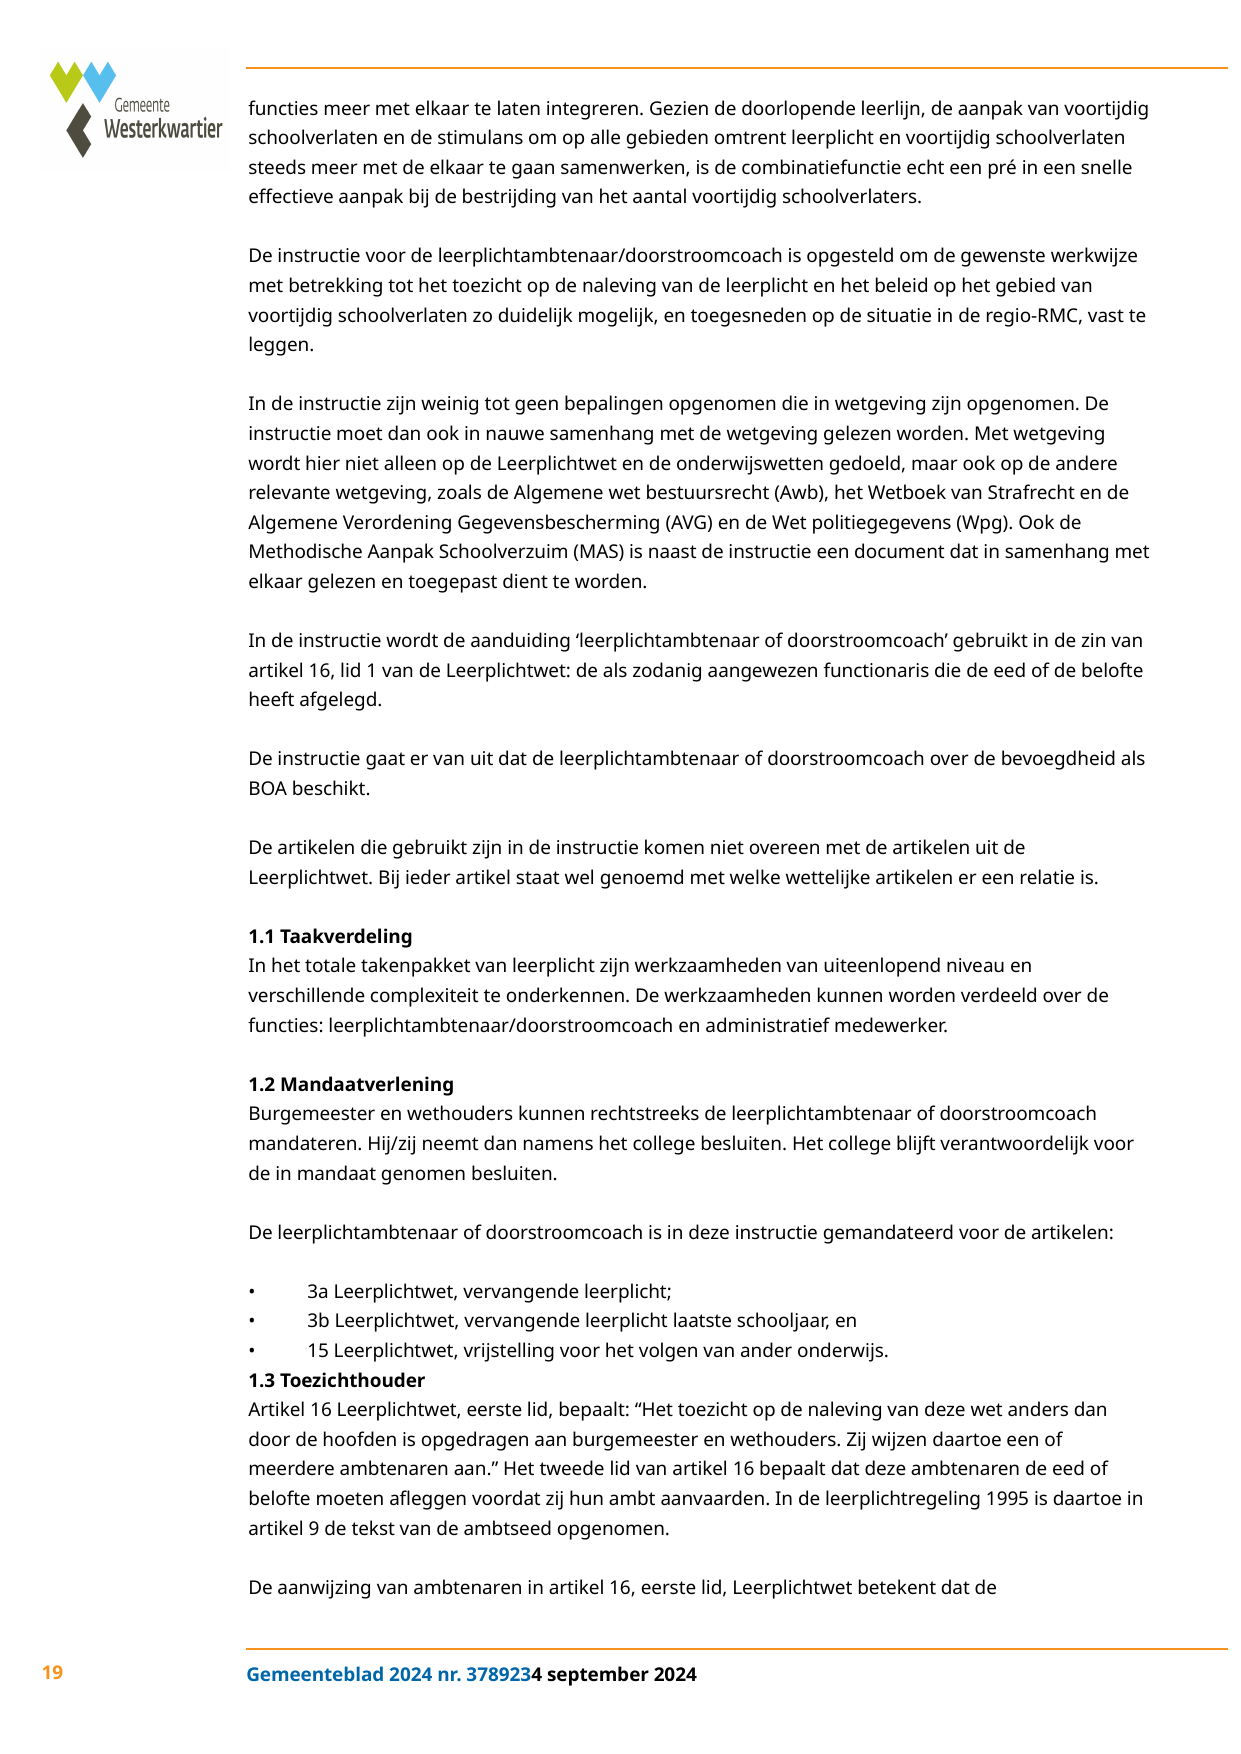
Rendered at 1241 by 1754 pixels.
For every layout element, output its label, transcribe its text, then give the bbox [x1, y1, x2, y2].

text De aanwijzing van ambtenaren in artikel 16, eerste lid, Leerplichtwet betekent dat de [248, 1574, 1152, 1600]
list 3b Leerplichtwet, vervangende leerplicht laatste schooljaar, en [248, 1308, 1152, 1333]
text De artikelen die gebruikt zijn in de instructie komen niet overeen met de artikelen uit de Leerplichtwet. Bij ieder artikel staat wel genoemd met welke wettelijke artikelen er een relatie is. [248, 834, 1152, 890]
text functies meer met elkaar te laten integreren. Gezien de doorlopende leerlijn, de aanpak van voortijdig schoolverlaten en de stimulans om op alle gebieden omtrent leerplicht en voortijdig schoolverlaten steeds meer met de elkaar te gaan samenwerken, is de combinatiefunctie echt een pré in een snelle effectieve aanpak bij de bestrijding van het aantal voortijdig schoolverlaters. [248, 95, 1152, 209]
text De leerplichtambtenaar of doorstroomcoach is in deze instructie gemandateerd voor de artikelen: [248, 1219, 1152, 1245]
text 1.2 Mandaatverlening [248, 1071, 1152, 1097]
text De instructie gaat er van uit dat de leerplichtambtenaar of doorstroomcoach over de bevoegdheid als BOA beschikt. [248, 746, 1152, 801]
text Artikel 16 Leerplichtwet, eerste lid, bepaalt: “Het toezicht op de naleving van deze wet anders dan door de hoofden is opgedragen aan burgemeester en wethouders. Zij wijzen daartoe een of meerdere ambtenaren aan.” Het tweede lid van artikel 16 bepaalt dat deze ambtenaren de eed of belofte moeten afleggen voordat zij hun ambt aanvaarden. In de leerplichtregeling 1995 is daartoe in artikel 9 de tekst van de ambtseed opgenomen. [248, 1396, 1152, 1541]
list 3a Leerplichtwet, vervangende leerplicht; [248, 1278, 1152, 1304]
text Burgemeester en wethouders kunnen rechtstreeks de leerplichtambtenaar of doorstroomcoach mandateren. Hij/zij neemt dan namens het college besluiten. Het college blijft verantwoordelijk voor de in mandaat genomen besluiten. [248, 1101, 1152, 1186]
text In de instructie wordt de aanduiding ‘leerplichtambtenaar of doorstroomcoach’ gebruikt in de zin van artikel 16, lid 1 van de Leerplichtwet: de als zodanig aangewezen functionaris die de eed of de belofte heeft afgelegd. [248, 627, 1152, 712]
text In het totale takenpakket van leerplicht zijn werkzaamheden van uiteenlopend niveau en verschillende complexiteit te onderkennen. De werkzaamheden kunnen worden verdeeld over de functies: leerplichtambtenaar/doorstroomcoach en administratief medewerker. [248, 953, 1152, 1038]
text 1.1 Taakverdeling [248, 923, 1152, 949]
list 15 Leerplichtwet, vrijstelling voor het volgen van ander onderwijs. [248, 1337, 1152, 1363]
text In de instructie zijn weinig tot geen bepalingen opgenomen die in wetgeving zijn opgenomen. De instructie moet dan ook in nauwe samenhang met de wetgeving gelezen worden. Met wetgeving wordt hier niet alleen op de Leerplichtwet en de onderwijswetten gedoeld, maar ook op de andere relevante wetgeving, zoals de Algemene wet bestuursrecht (Awb), het Wetboek van Strafrecht en de Algemene Verordening Gegevensbescherming (AVG) en de Wet politiegegevens (Wpg). Ook de Methodische Aanpak Schoolverzuim (MAS) is naast de instructie een document dat in samenhang met elkaar gelezen en toegepast dient te worden. [248, 391, 1152, 594]
text De instructie voor de leerplichtambtenaar/doorstroomcoach is opgesteld om de gewenste werkwijze met betrekking tot het toezicht op de naleving van de leerplicht en het beleid op het gebied van voortijdig schoolverlaten zo duidelijk mogelijk, en toegesneden op de situatie in de regio-RMC, vast te leggen. [248, 243, 1152, 357]
text 1.3 Toezichthouder [248, 1367, 1152, 1393]
picture [41, 47, 231, 172]
